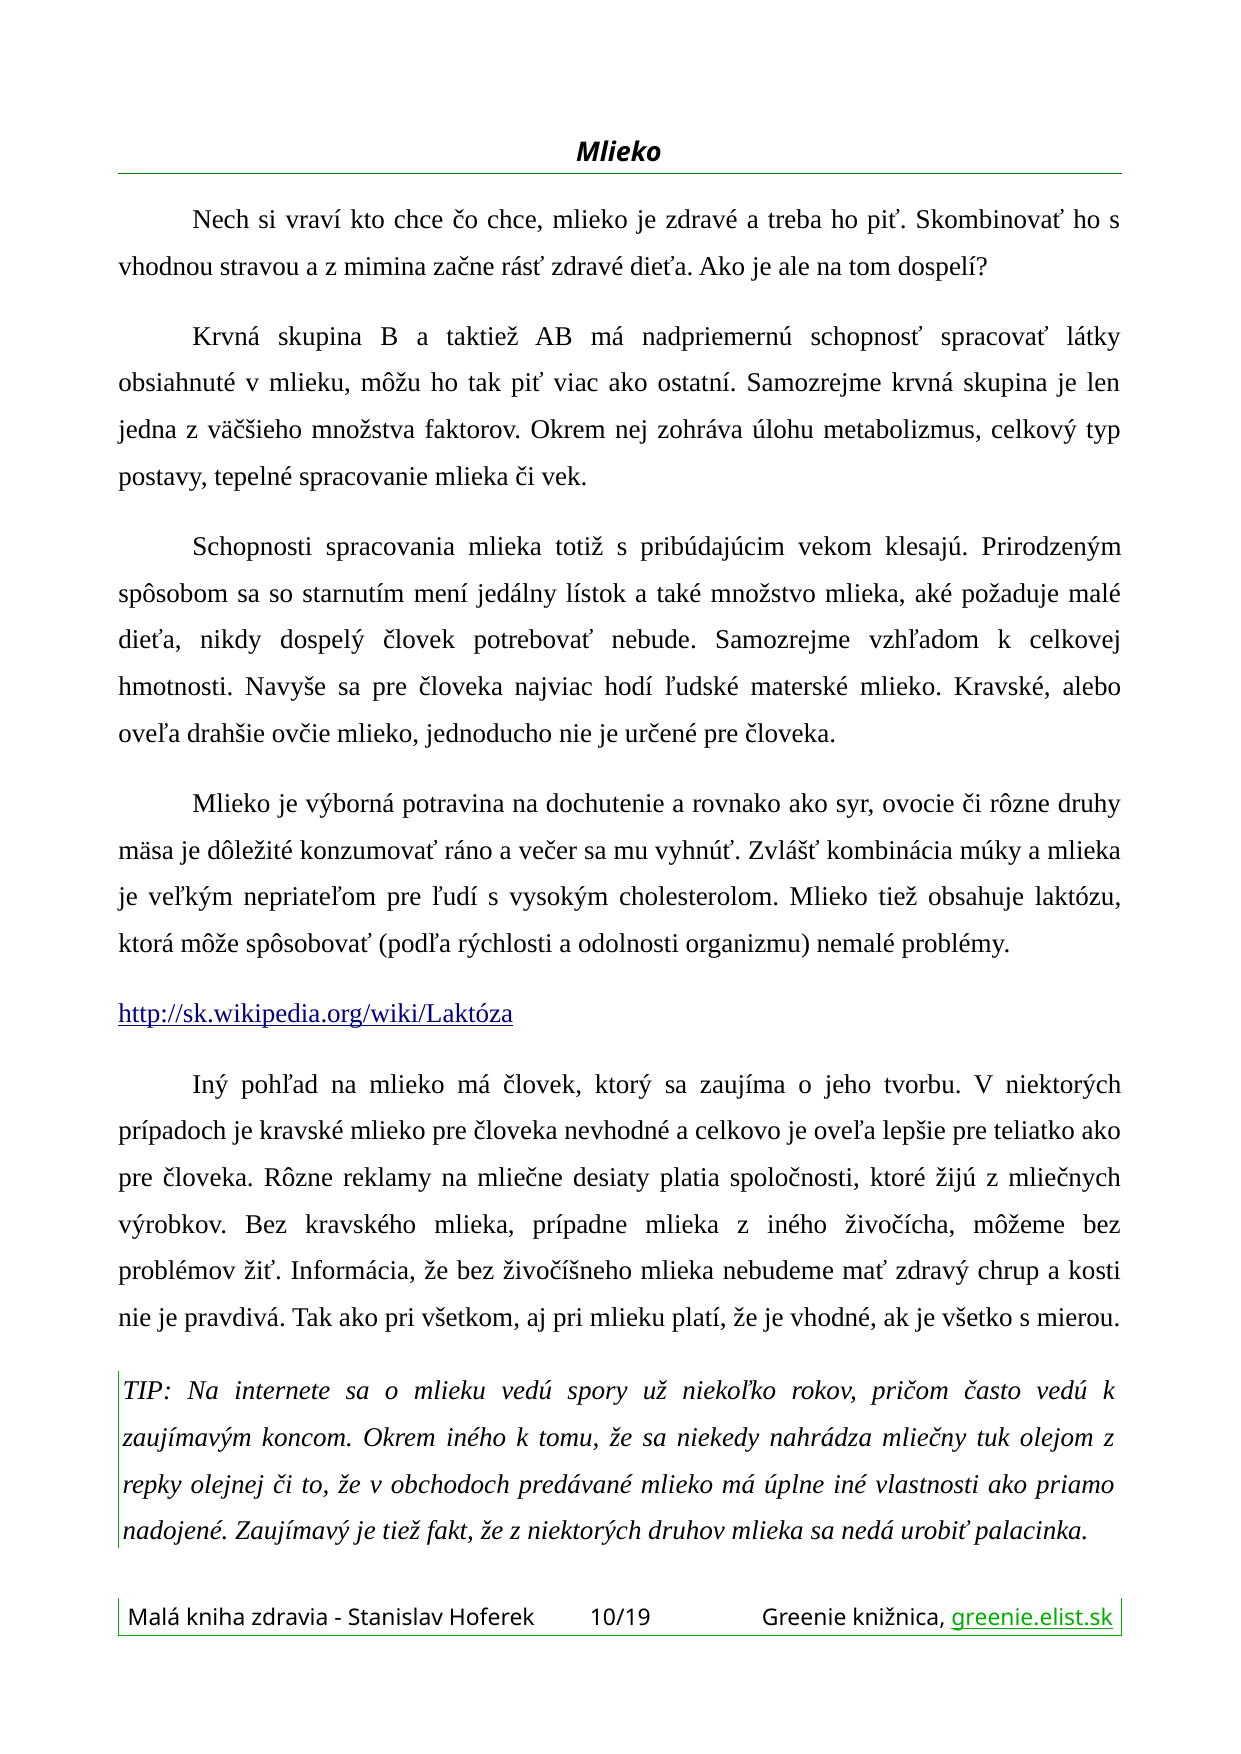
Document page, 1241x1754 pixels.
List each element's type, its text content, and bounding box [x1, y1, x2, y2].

text Schopnosti spracovania mlieka totiž s pribúdajúcim vekom klesajú. Prirodzeným spôsobom sa so starnutím mení jedálny lístok a také množstvo mlieka, aké požaduje malé dieťa, nikdy dospelý človek potrebovať nebude. Samozrejme vzhľadom k celkovej hmotnosti. Navyše sa pre človeka najviac hodí ľudské materské mlieko. Kravské, alebo oveľa drahšie ovčie mlieko, jednoducho nie je určené pre človeka. [118, 530, 1122, 748]
text http://sk.wikipedia.org/wiki/Laktóza [118, 997, 1122, 1029]
text Nech si vraví kto chce čo chce, mlieko je zdravé a treba ho piť. Skombinovať ho s vhodnou stravou a z mimina začne rásť zdravé dieťa. Ako je ale na tom dospelí? [118, 203, 1122, 281]
text Iný pohľad na mlieko má človek, ktorý sa zaujíma o jeho tvorbu. V niektorých prípadoch je kravské mlieko pre človeka nevhodné a celkovo je oveľa lepšie pre teliatko ako pre človeka. Rôzne reklamy na mliečne desiaty platia spoločnosti, ktoré žijú z mliečnych výrobkov. Bez kravského mlieka, prípadne mlieka z iného živočícha, môžeme bez problémov žiť. Informácia, že bez živočíšneho mlieka nebudeme mať zdravý chrup a kosti nie je pravdivá. Tak ako pri všetkom, aj pri mlieku platí, že je vhodné, ak je všetko s mierou. [118, 1068, 1122, 1332]
text TIP: Na internete sa o mlieku vedú spory už niekoľko rokov, pričom často vedú k zaujímavým koncom. Okrem iného k tomu, že sa niekedy nahrádza mliečny tuk olejom z repky olejnej či to, že v obchodoch predávané mlieko má úplne iné vlastnosti ako priamo nadojené. Zaujímavý je tiež fakt, že z niektorých druhov mlieka sa nedá urobiť palacinka. [119, 1371, 1122, 1548]
text Mlieko je výborná potravina na dochutenie a rovnako ako syr, ovocie či rôzne druhy mäsa je dôležité konzumovať ráno a večer sa mu vyhnúť. Zvlášť kombinácia múky a mlieka je veľkým nepriateľom pre ľudí s vysokým cholesterolom. Mlieko tiež obsahuje laktózu, ktorá môže spôsobovať (podľa rýchlosti a odolnosti organizmu) nemalé problémy. [118, 787, 1122, 958]
subtitle Mlieko [118, 130, 1122, 173]
text Krvná skupina B a taktiež AB má nadpriemernú schopnosť spracovať látky obsiahnuté v mlieku, môžu ho tak piť viac ako ostatní. Samozrejme krvná skupina je len jedna z väčšieho množstva faktorov. Okrem nej zohráva úlohu metabolizmus, celkový typ postavy, tepelné spracovanie mlieka či vek. [118, 320, 1122, 491]
